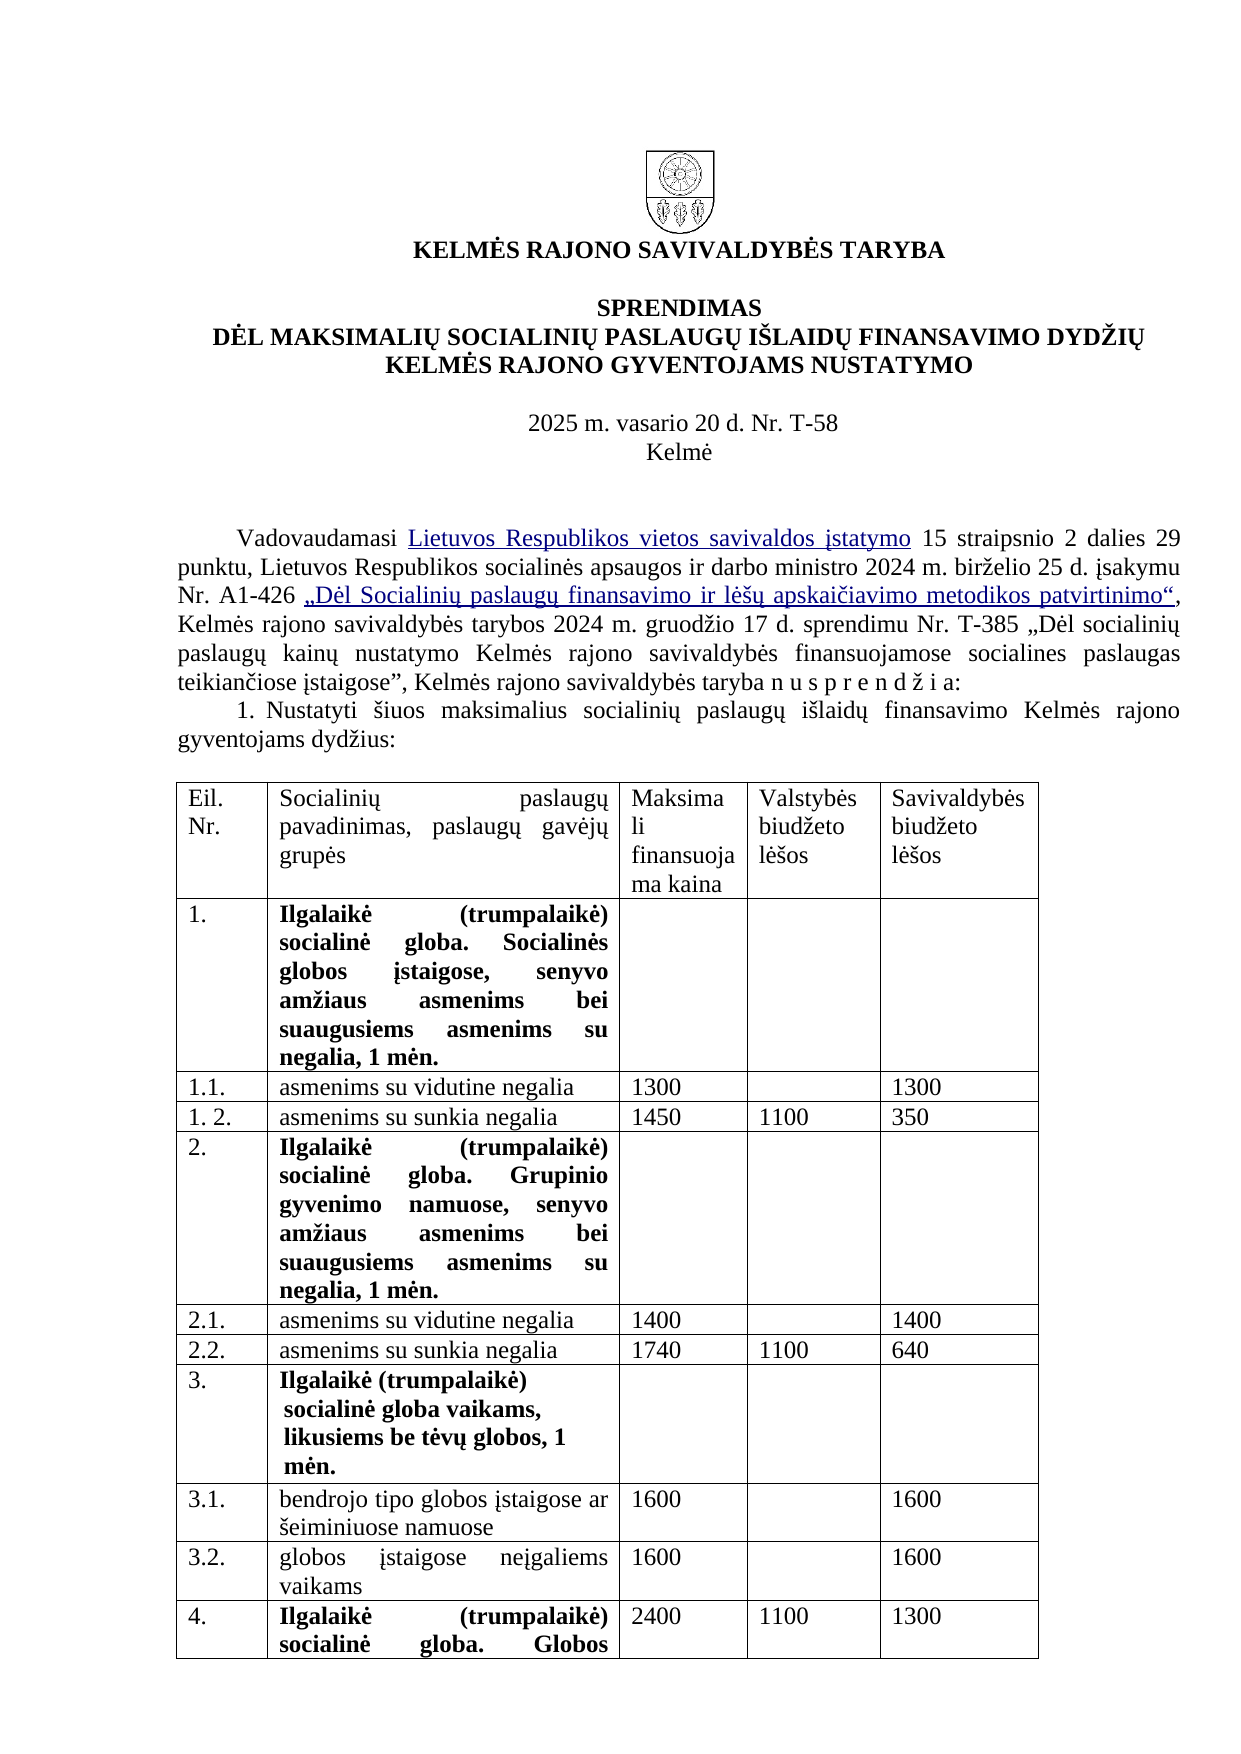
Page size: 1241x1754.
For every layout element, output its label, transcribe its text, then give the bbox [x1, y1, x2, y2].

table_cell 1300 [881, 1072, 1038, 1101]
table_cell [748, 1305, 880, 1334]
table_cell 1.1. [177, 1072, 267, 1101]
table_cell 1600 [881, 1484, 1038, 1541]
table_cell 2.2. [177, 1335, 267, 1364]
table_cell [748, 899, 880, 1071]
table_cell 4. [177, 1601, 267, 1658]
table_cell [881, 1365, 1038, 1483]
table_cell 1. [177, 899, 267, 1071]
table_cell asmenims su sunkia negalia [268, 1335, 619, 1364]
text KELMĖS RAJONO SAVIVALDYBĖS TARYBA [177, 235, 1181, 264]
table_cell Ilgalaikė (trumpalaikė) socialinė globa. Socialinės globos įstaigose, senyvo amžiaus asmenims bei suaugusiems asmenims su negalia, 1 mėn. [268, 899, 619, 1071]
table_cell 1100 [748, 1601, 880, 1658]
table_cell [748, 1542, 880, 1600]
table_cell 2400 [620, 1601, 747, 1658]
table_cell Ilgalaikė (trumpalaikė) socialinė globa vaikams, likusiems be tėvų globos, 1 mėn. [268, 1365, 619, 1483]
table_cell [748, 1072, 880, 1101]
table_cell 1600 [881, 1542, 1038, 1600]
table_cell 2.1. [177, 1305, 267, 1334]
table_header Valstybės biudžeto lėšos [748, 783, 880, 898]
table_cell Ilgalaikė (trumpalaikė) socialinė globa. Globos [268, 1601, 619, 1658]
table_header Savivaldybės biudžeto lėšos [881, 783, 1038, 898]
text DĖL MAKSIMALIŲ SOCIALINIŲ PASLAUGŲ IŠLAIDŲ FINANSAVIMO DYDŽIŲ KELMĖS RAJONO GYVENTOJAMS NUSTATYMO [177, 322, 1181, 379]
table_cell [748, 1132, 880, 1304]
table_header Maksima li finansuojama kaina [620, 783, 747, 898]
table_cell asmenims su sunkia negalia [268, 1102, 619, 1131]
text 2025 m. vasario 20 d. Nr. T-58 [185, 408, 1181, 437]
table_cell 1600 [620, 1484, 747, 1541]
table_header Eil. Nr. [177, 783, 267, 898]
text Vadovaudamasi Lietuvos Respublikos vietos savivaldos įstatymo 15 straipsnio 2 dalies 29 punktu, Lietuvos Respublikos socialinės apsaugos ir darbo ministro 2024 m. birželio 25 d. įsakymu Nr. A1-426 „Dėl Socialinių paslaugų finansavimo ir lėšų apskaičiavimo metodikos patvirtinimo“, Kelmės rajono savivaldybės tarybos 2024 m. gruodžio 17 d. sprendimu Nr. T-385 „Dėl socialinių paslaugų kainų nustatymo Kelmės rajono savivaldybės finansuojamose socialines paslaugas teikiančiose įstaigose”, Kelmės rajono savivaldybės taryba nusprendžia: [177, 523, 1181, 695]
table_cell 3.2. [177, 1542, 267, 1600]
table_cell [748, 1365, 880, 1483]
table_cell bendrojo tipo globos įstaigose ar šeiminiuose namuose [268, 1484, 619, 1541]
table_cell asmenims su vidutine negalia [268, 1072, 619, 1101]
table_cell 1300 [620, 1072, 747, 1101]
table_cell 3.1. [177, 1484, 267, 1541]
text SPRENDIMAS [177, 293, 1181, 322]
table_cell [748, 1484, 880, 1541]
table_cell [881, 899, 1038, 1071]
table_cell asmenims su vidutine negalia [268, 1305, 619, 1334]
table_cell 1400 [881, 1305, 1038, 1334]
table_cell [620, 899, 747, 1071]
table_cell 350 [881, 1102, 1038, 1131]
table_cell 1100 [748, 1102, 880, 1131]
table_cell globos įstaigose neįgaliems vaikams [268, 1542, 619, 1600]
table_cell Ilgalaikė (trumpalaikė) socialinė globa. Grupinio gyvenimo namuose, senyvo amžiaus asmenims bei suaugusiems asmenims su negalia, 1 mėn. [268, 1132, 619, 1304]
table_cell 2. [177, 1132, 267, 1304]
table_cell 1100 [748, 1335, 880, 1364]
table_cell 1450 [620, 1102, 747, 1131]
table_cell 3. [177, 1365, 267, 1483]
text 1. Nustatyti šiuos maksimalius socialinių paslaugų išlaidų finansavimo Kelmės rajono gyventojams dydžius: [177, 695, 1181, 753]
table_cell 1300 [881, 1601, 1038, 1658]
table_header Socialinių paslaugų pavadinimas, paslaugų gavėjų grupės [268, 783, 619, 898]
table_cell 1740 [620, 1335, 747, 1364]
table_cell 1. 2. [177, 1102, 267, 1131]
table_cell 1600 [620, 1542, 747, 1600]
text Kelmė [177, 437, 1181, 465]
table_cell 640 [881, 1335, 1038, 1364]
table_cell [881, 1132, 1038, 1304]
table_cell [620, 1365, 747, 1483]
table_cell [620, 1132, 747, 1304]
table_cell 1400 [620, 1305, 747, 1334]
